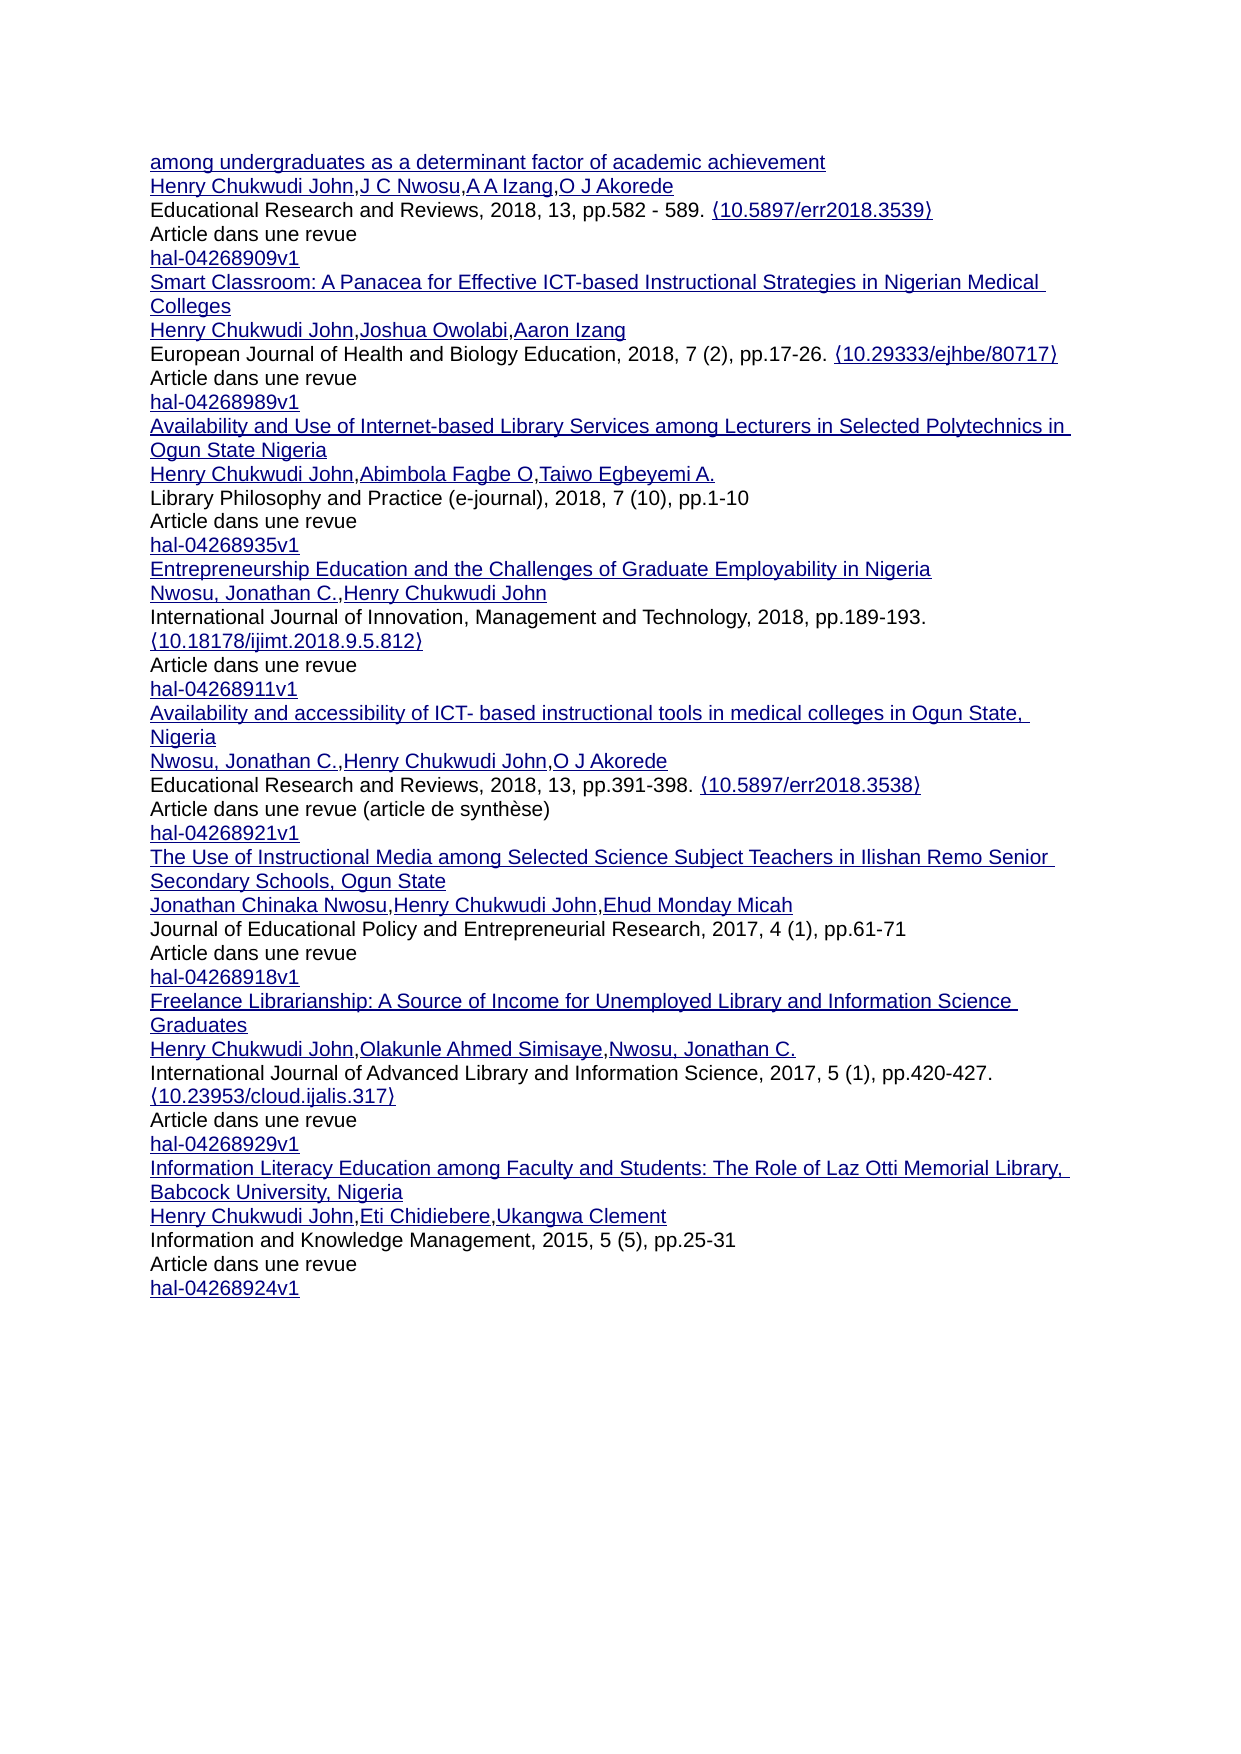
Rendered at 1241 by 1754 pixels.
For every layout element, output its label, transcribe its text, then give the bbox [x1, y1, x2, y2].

table_cell The Use of Instructional Media among Selected Science Subject Teachers in Ilishan Remo Senior Secondary Schools, Ogun State Jonathan Chinaka Nwosu,Henry Chukwudi John,Ehud Monday Micah Journal of Educational Policy and Entrepreneurial Research, 2017, 4 (1), pp.61-71 Article dans une revue hal-04268918v1 [150, 845, 1090, 988]
table_cell Freelance Librarianship: A Source of Income for Unemployed Library and Information Science Graduates Henry Chukwudi John,Olakunle Ahmed Simisaye,Nwosu, Jonathan C. International Journal of Advanced Library and Information Science, 2017, 5 (1), pp.420-427. ⟨10.23953/cloud.ijalis.317⟩ Article dans une revue hal-04268929v1 [150, 989, 1090, 1156]
table_cell Entrepreneurship Education and the Challenges of Graduate Employability in Nigeria Nwosu, Jonathan C.,Henry Chukwudi John International Journal of Innovation, Management and Technology, 2018, pp.189-193. ⟨10.18178/ijimt.2018.9.5.812⟩ Article dans une revue hal-04268911v1 [150, 557, 1090, 701]
table_cell Availability and Use of Internet-based Library Services among Lecturers in Selected Polytechnics in Ogun State Nigeria Henry Chukwudi John,Abimbola Fagbe O,Taiwo Egbeyemi A. Library Philosophy and Practice (e-journal), 2018, 7 (10), pp.1-10 Article dans une revue hal-04268935v1 [150, 414, 1090, 557]
table_cell Information Literacy Education among Faculty and Students: The Role of Laz Otti Memorial Library, Babcock University, Nigeria Henry Chukwudi John,Eti Chidiebere,Ukangwa Clement Information and Knowledge Management, 2015, 5 (5), pp.25-31 Article dans une revue hal-04268924v1 [150, 1156, 1090, 1300]
table_cell Smart Classroom: A Panacea for Effective ICT-based Instructional Strategies in Nigerian Medical Colleges Henry Chukwudi John,Joshua Owolabi,Aaron Izang European Journal of Health and Biology Education, 2018, 7 (2), pp.17-26. ⟨10.29333/ejhbe/80717⟩ Article dans une revue hal-04268989v1 [150, 270, 1090, 413]
table_cell Assessment of information and communication technology (ICT) competence and literacy skills among undergraduates as a determinant factor of academic achievement Henry Chukwudi John,J C Nwosu,A A Izang,O J Akorede Educational Research and Reviews, 2018, 13, pp.582 - 589. ⟨10.5897/err2018.3539⟩ Article dans une revue hal-04268909v1 [150, 150, 1090, 270]
table_cell Availability and accessibility of ICT- based instructional tools in medical colleges in Ogun State, Nigeria Nwosu, Jonathan C.,Henry Chukwudi John,O J Akorede Educational Research and Reviews, 2018, 13, pp.391-398. ⟨10.5897/err2018.3538⟩ Article dans une revue (article de synthèse) hal-04268921v1 [150, 701, 1090, 845]
